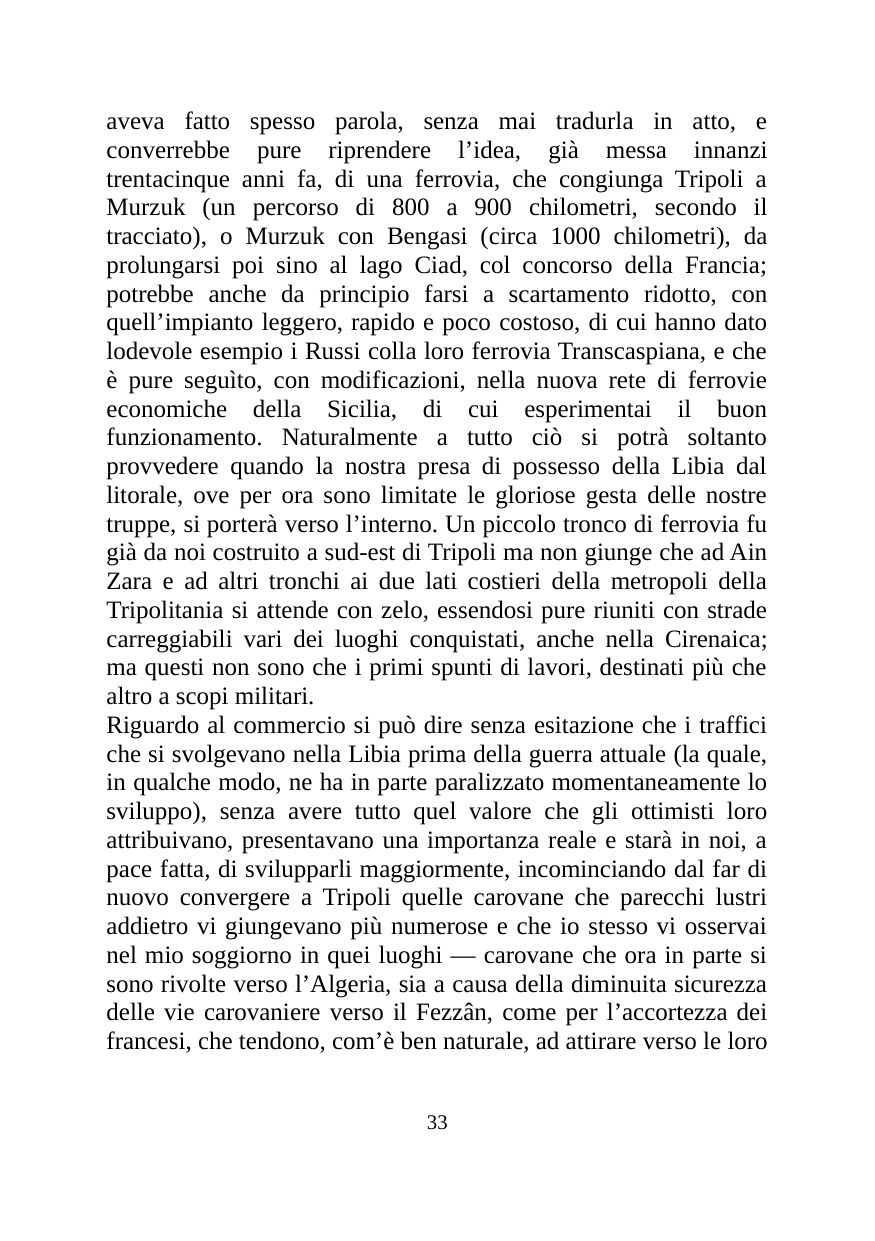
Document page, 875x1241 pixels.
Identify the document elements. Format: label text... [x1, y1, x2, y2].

text Riguardo al commercio si può dire senza esitazione che i traffici che si svolgevano nella Libia prima della guerra attuale (la quale, in qualche modo, ne ha in parte paralizzato momentaneamente lo sviluppo), senza avere tutto quel valore che gli ottimisti loro attribuivano, presentavano una importanza reale e starà in noi, a pace fatta, di svilupparli maggiormente, incominciando dal far di nuovo convergere a Tripoli quelle carovane che parecchi lustri addietro vi giungevano più numerose e che io stesso vi osservai nel mio soggiorno in quei luoghi — carovane che ora in parte si sono rivolte verso l’Algeria, sia a causa della diminuita sicurezza delle vie carovaniere verso il Fezzân, come per l’accortezza dei francesi, che tendono, com’è ben naturale, ad attirare verso le loro [106, 710, 768, 1055]
text aveva fatto spesso parola, senza mai tradurla in atto, e converrebbe pure riprendere l’idea, già messa innanzi trentacinque anni fa, di una ferrovia, che congiunga Tripoli a Murzuk (un percorso di 800 a 900 chilometri, secondo il tracciato), o Murzuk con Bengasi (circa 1000 chilometri), da prolungarsi poi sino al lago Ciad, col concorso della Francia; potrebbe anche da principio farsi a scartamento ridotto, con quell’impianto leggero, rapido e poco costoso, di cui hanno dato lodevole esempio i Russi colla loro ferrovia Transcaspiana, e che è pure seguìto, con modificazioni, nella nuova rete di ferrovie economiche della Sicilia, di cui esperimentai il buon funzionamento. Naturalmente a tutto ciò si potrà soltanto provvedere quando la nostra presa di possesso della Libia dal litorale, ove per ora sono limitate le gloriose gesta delle nostre truppe, si porterà verso l’interno. Un piccolo tronco di ferrovia fu già da noi costruito a sud-est di Tripoli ma non giunge che ad Ain Zara e ad altri tronchi ai due lati costieri della metropoli della Tripolitania si attende con zelo, essendosi pure riuniti con strade carreggiabili vari dei luoghi conquistati, anche nella Cirenaica; ma questi non sono che i primi spunti di lavori, destinati più che altro a scopi militari. [106, 106, 768, 710]
